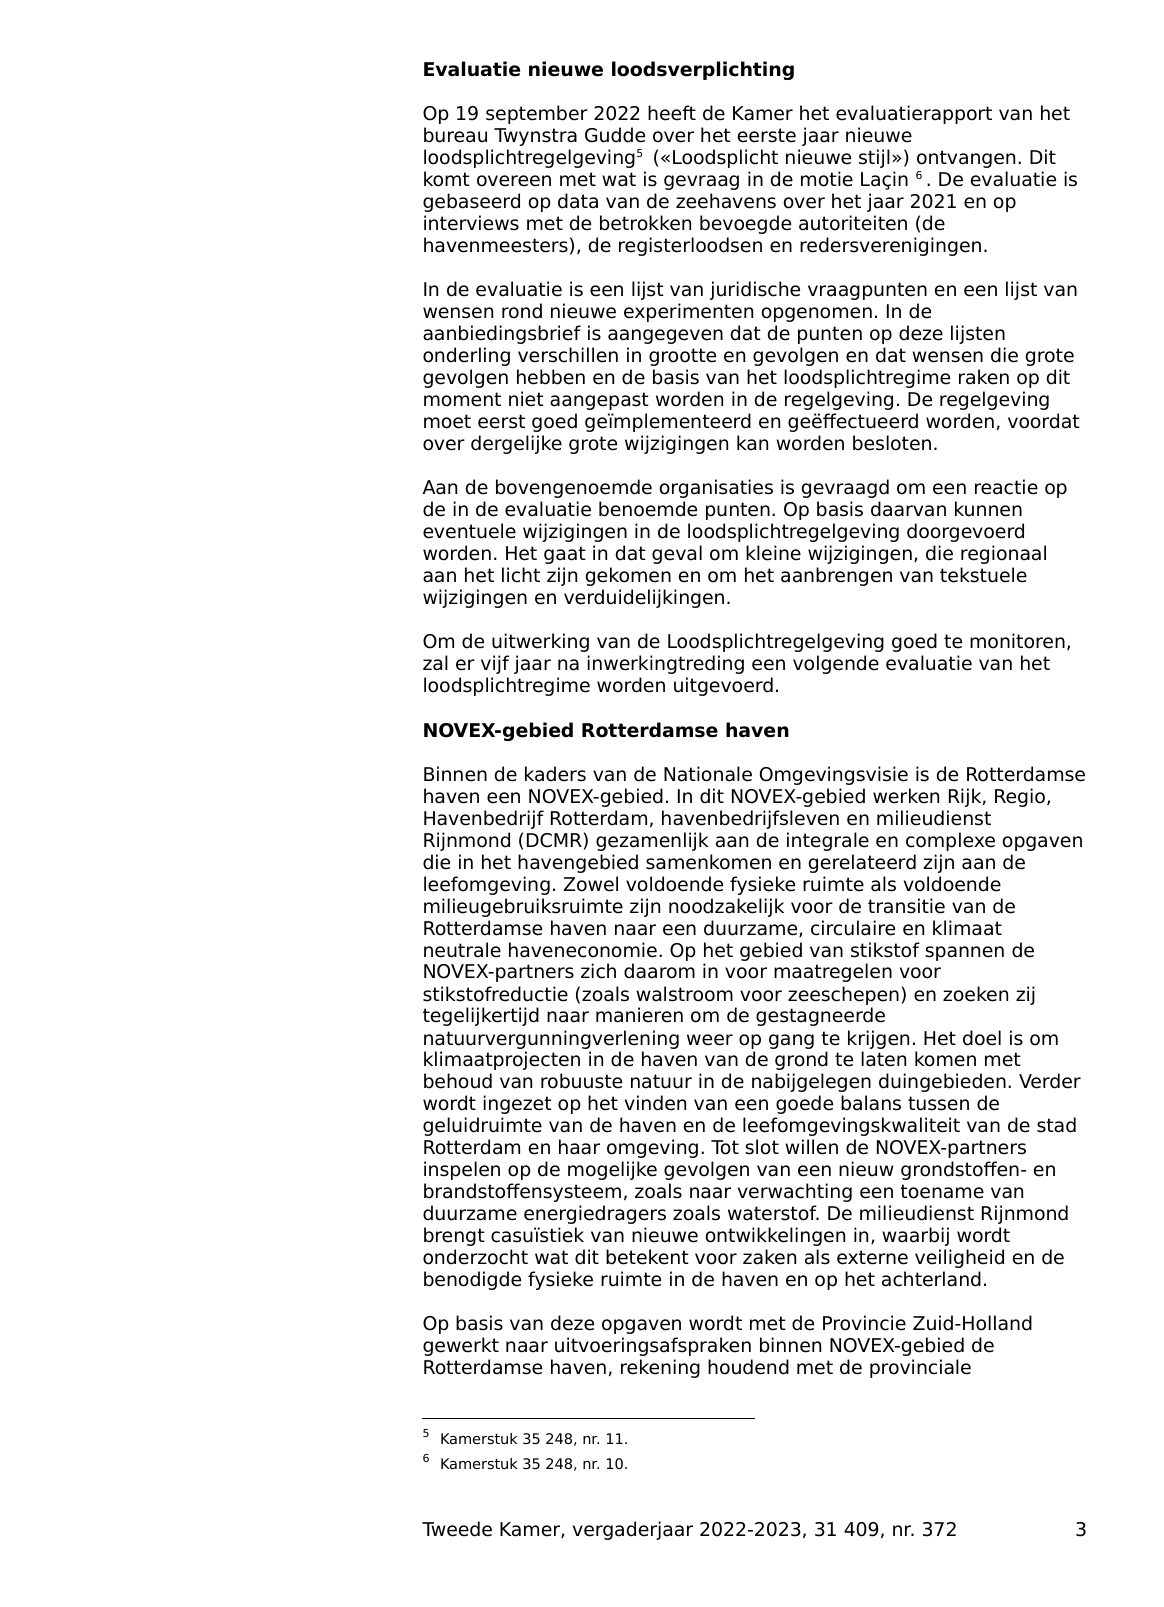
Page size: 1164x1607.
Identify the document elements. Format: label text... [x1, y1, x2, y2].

subtitle Evaluatie nieuwe loodsverplichting [422, 59, 1087, 81]
text Binnen de kaders van de Nationale Omgevingsvisie is de Rotterdamse haven een NOVEX-gebied. In dit NOVEX-gebied werken Rijk, Regio, Havenbedrijf Rotterdam, havenbedrijfsleven en milieudienst Rijnmond (DCMR) gezamenlijk aan de integrale en complexe opgaven die in het havengebied samenkomen en gerelateerd zijn aan de leefomgeving. Zowel voldoende fysieke ruimte als voldoende milieugebruiksruimte zijn noodzakelijk voor de transitie van de Rotterdamse haven naar een duurzame, circulaire en klimaat neutrale haveneconomie. Op het gebied van stikstof spannen de NOVEX-partners zich daarom in voor maatregelen voor stikstofreductie (zoals walstroom voor zeeschepen) en zoeken zij tegelijkertijd naar manieren om de gestagneerde natuurvergunningverlening weer op gang te krijgen. Het doel is om klimaatprojecten in de haven van de grond te laten komen met behoud van robuuste natuur in de nabijgelegen duingebieden. Verder wordt ingezet op het vinden van een goede balans tussen de geluidruimte van de haven en de leefomgevingskwaliteit van de stad Rotterdam en haar omgeving. Tot slot willen de NOVEX-partners inspelen op de mogelijke gevolgen van een nieuw grondstoffen- en brandstoffensysteem, zoals naar verwachting een toename van duurzame energiedragers zoals waterstof. De milieudienst Rijnmond brengt casuïstiek van nieuwe ontwikkelingen in, waarbij wordt onderzocht wat dit betekent voor zaken als externe veiligheid en de benodigde fysieke ruimte in de haven en op het achterland. [422, 764, 1087, 1291]
text In de evaluatie is een lijst van juridische vraagpunten en een lijst van wensen rond nieuwe experimenten opgenomen. In de aanbiedingsbrief is aangegeven dat de punten op deze lijsten onderling verschillen in grootte en gevolgen en dat wensen die grote gevolgen hebben en de basis van het loodsplichtregime raken op dit moment niet aangepast worden in de regelgeving. De regelgeving moet eerst goed geïmplementeerd en geëffectueerd worden, voordat over dergelijke grote wijzigingen kan worden besloten. [422, 279, 1087, 455]
text Op 19 september 2022 heeft de Kamer het evaluatierapport van het bureau Twynstra Gudde over het eerste jaar nieuwe loodsplichtregelgeving («Loodsplicht nieuwe stijl») ontvangen. Dit komt overeen met wat is gevraag in de motie Laçin . De evaluatie is gebaseerd op data van de zeehavens over het jaar 2021 en op interviews met de betrokken bevoegde autoriteiten (de havenmeesters), de registerloodsen en redersverenigingen. [422, 103, 1087, 257]
text Aan de bovengenoemde organisaties is gevraagd om een reactie op de in de evaluatie benoemde punten. Op basis daarvan kunnen eventuele wijzigingen in de loodsplichtregelgeving doorgevoerd worden. Het gaat in dat geval om kleine wijzigingen, die regionaal aan het licht zijn gekomen en om het aanbrengen van tekstuele wijzigingen en verduidelijkingen. [422, 477, 1087, 609]
text Op basis van deze opgaven wordt met de Provincie Zuid-Holland gewerkt naar uitvoeringsafspraken binnen NOVEX-gebied de Rotterdamse haven, rekening houdend met de provinciale [422, 1313, 1087, 1379]
subtitle NOVEX-gebied Rotterdamse haven [422, 719, 1087, 741]
text Kamerstuk 35 248, nr. 11. [422, 1427, 1087, 1449]
text Om de uitwerking van de Loodsplichtregelgeving goed te monitoren, zal er vijf jaar na inwerkingtreding een volgende evaluatie van het loodsplichtregime worden uitgevoerd. [422, 631, 1087, 697]
text Kamerstuk 35 248, nr. 10. [422, 1452, 1087, 1474]
